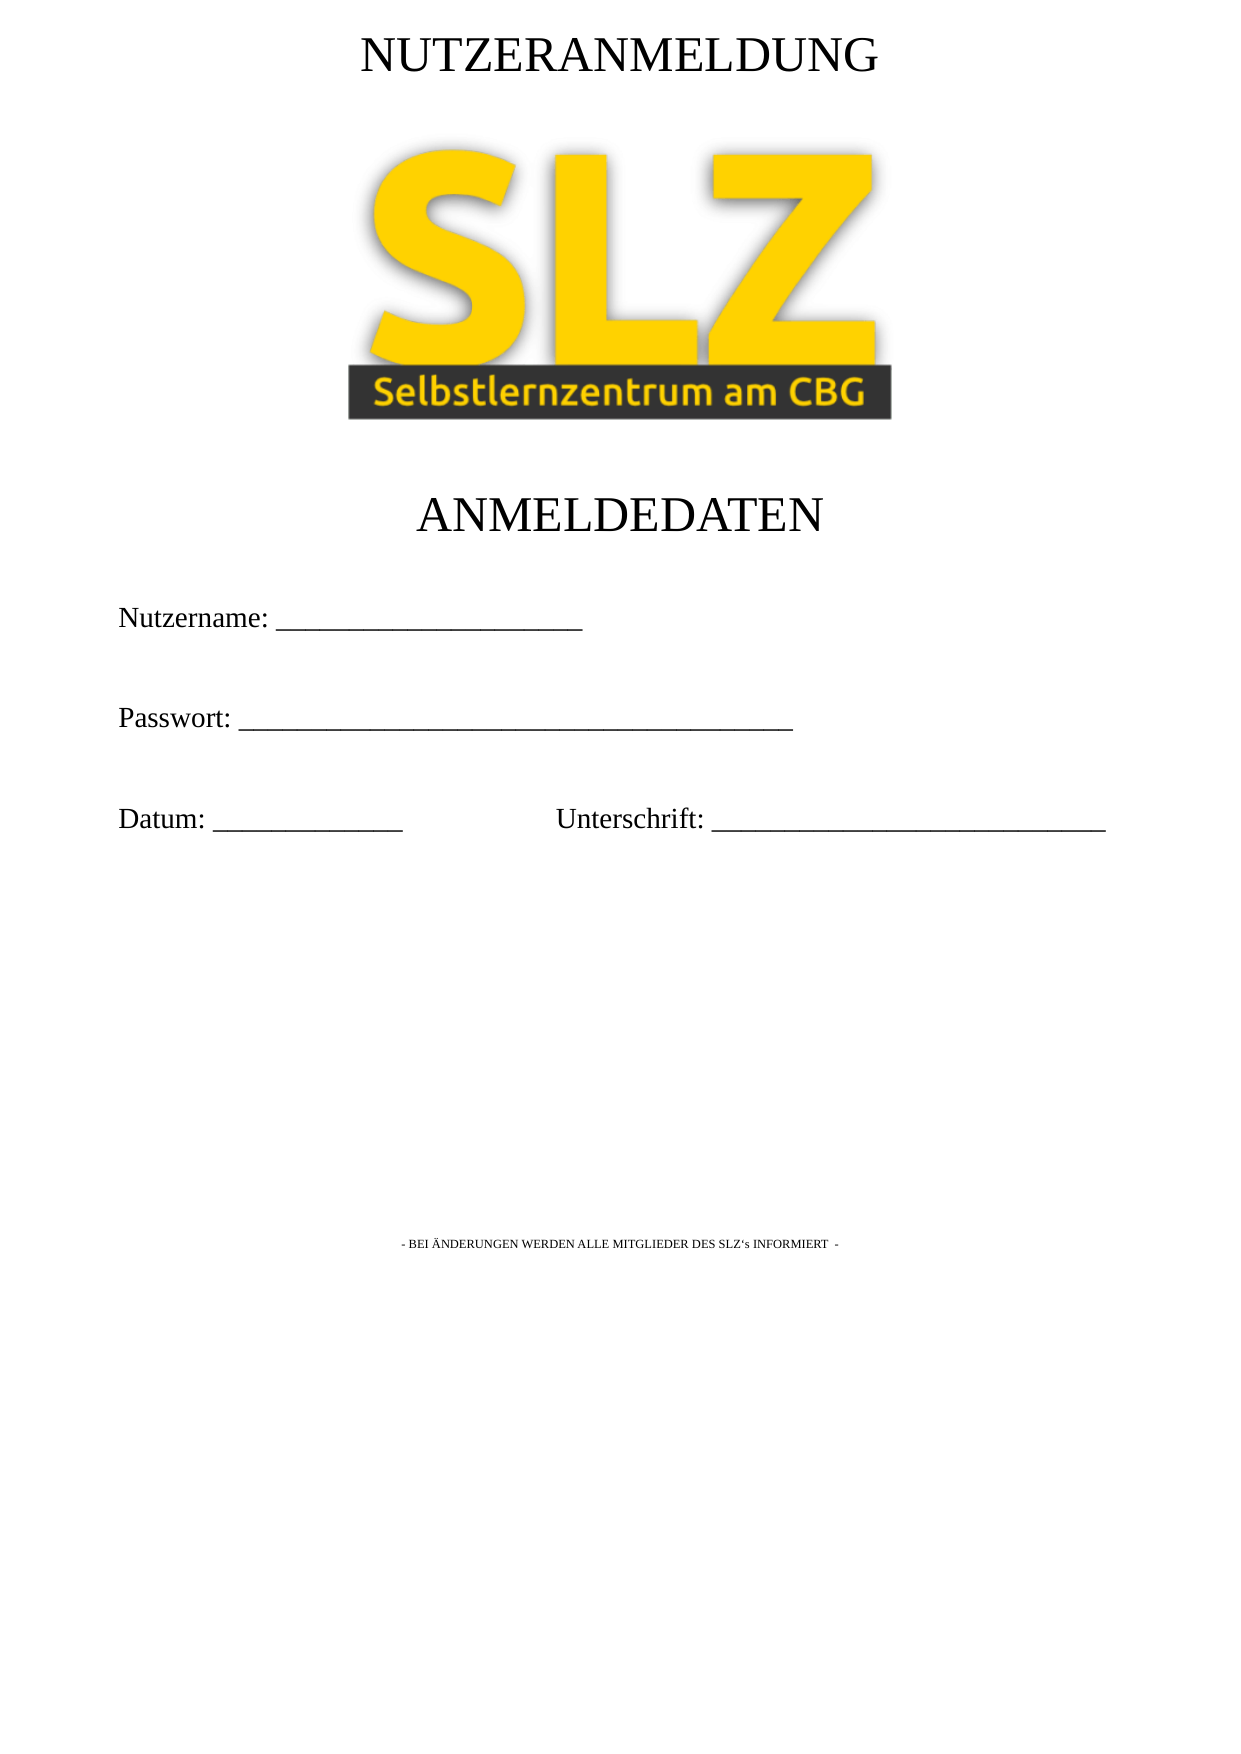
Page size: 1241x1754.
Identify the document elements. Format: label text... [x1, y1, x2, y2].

text Passwort: ______________________________________ [118, 700, 1122, 734]
text ANMELDEDATEN [118, 485, 1122, 542]
text - BEI ÄNDERUNGEN WERDEN ALLE MITGLIEDER DES SLZ‘s INFORMIERT - [118, 1237, 1122, 1251]
text Nutzername: _____________________ [118, 600, 1122, 633]
text Datum: _____________ Unterschrift: ___________________________ [118, 801, 1122, 834]
text NUTZERANMELDUNG [118, 25, 1122, 82]
